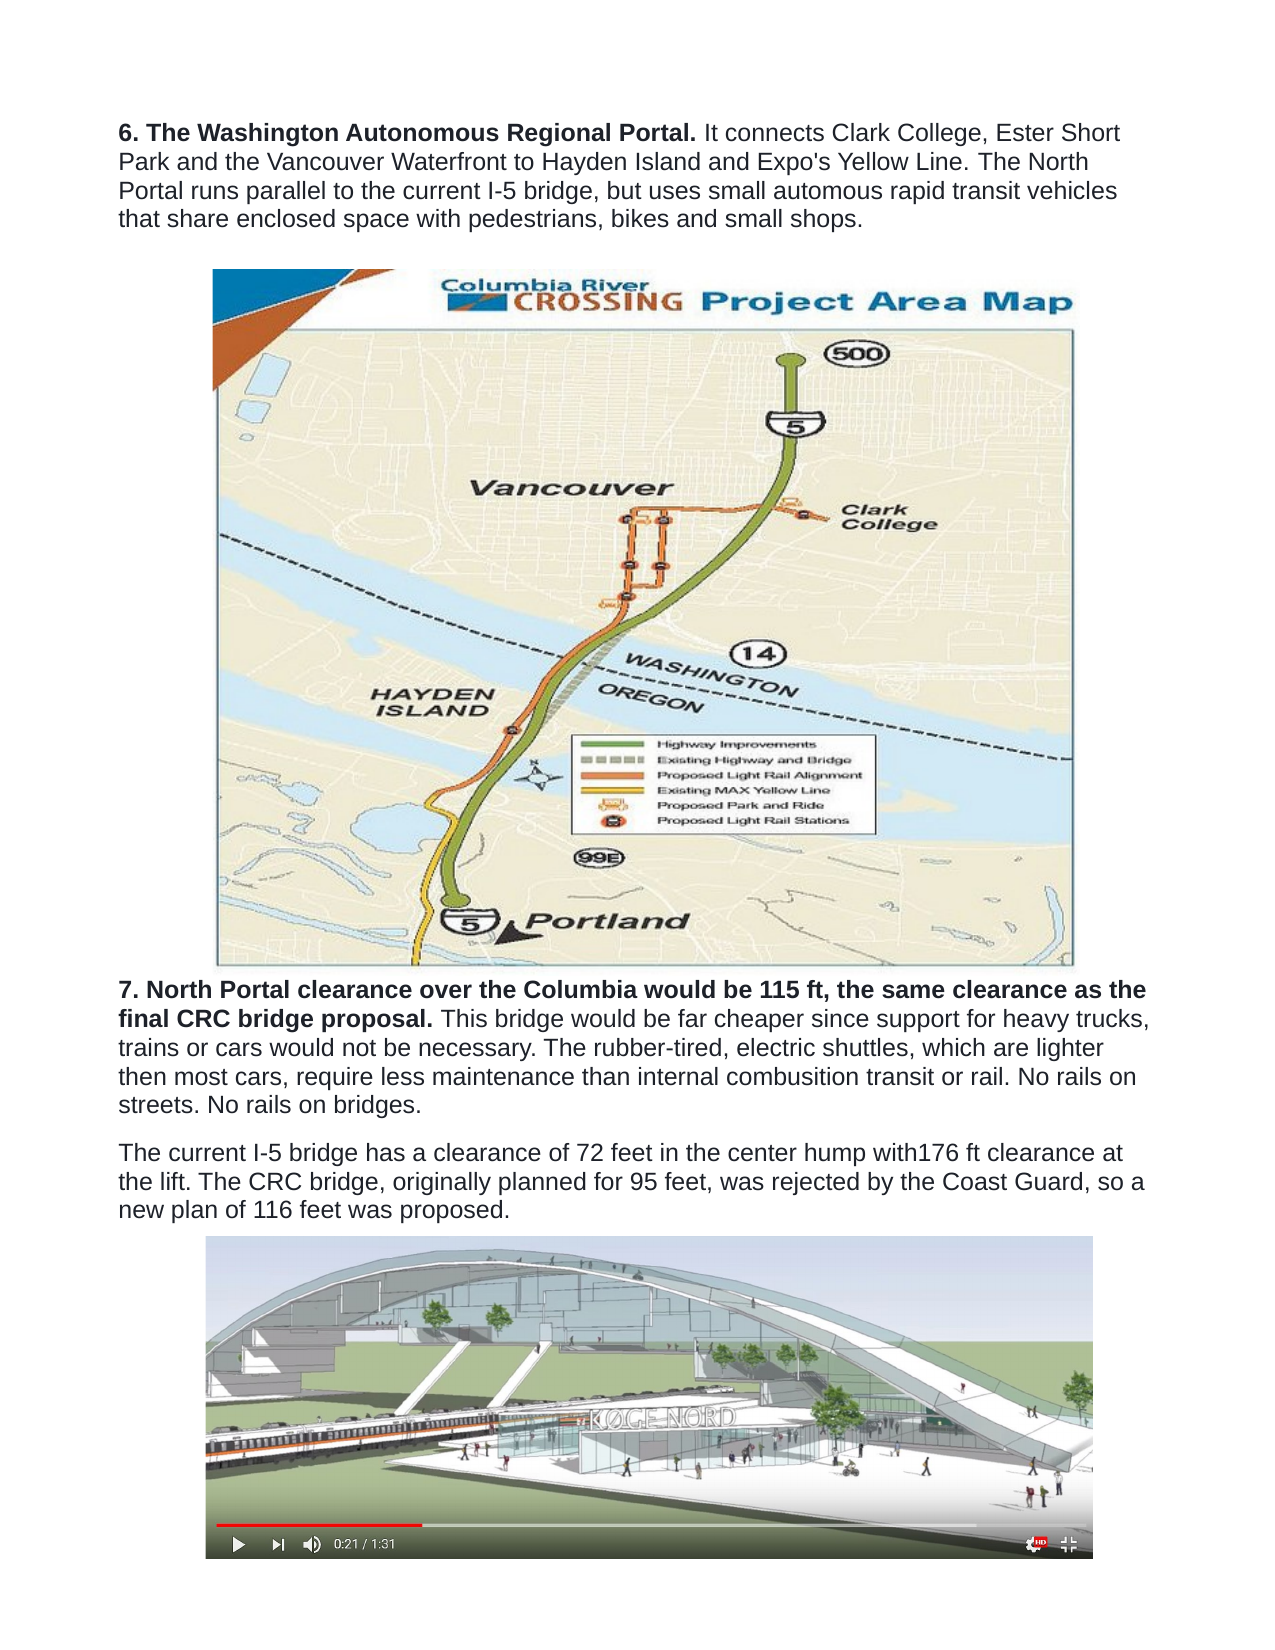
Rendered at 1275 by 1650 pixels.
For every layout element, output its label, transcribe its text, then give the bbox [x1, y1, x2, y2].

list 6. The Washington Autonomous Regional Portal. It connects Clark College, Ester Short Park and the Vancouver Waterfront to Hayden Island and Expo's Yellow Line. The North Portal runs parallel to the current I-5 bridge, but uses small automous rapid transit vehicles that share enclosed space with pedestrians, bikes and small shops. [118, 118, 1157, 233]
list 7. North Portal clearance over the Columbia would be 115 ft, the same clearance as the final CRC bridge proposal. This bridge would be far cheaper since support for heavy trucks, trains or cars would not be necessary. The rubber-tired, electric shuttles, which are lighter then most cars, require less maintenance than internal combusition transit or rail. No rails on streets. No rails on bridges. [118, 252, 1157, 1119]
list The current I-5 bridge has a clearance of 72 feet in the center hump with176 ft clearance at the lift. The CRC bridge, originally planned for 95 feet, was rejected by the Coast Guard, so a new plan of 116 feet was proposed. [118, 1138, 1157, 1224]
picture [212, 269, 1080, 976]
picture [205, 1236, 1093, 1559]
